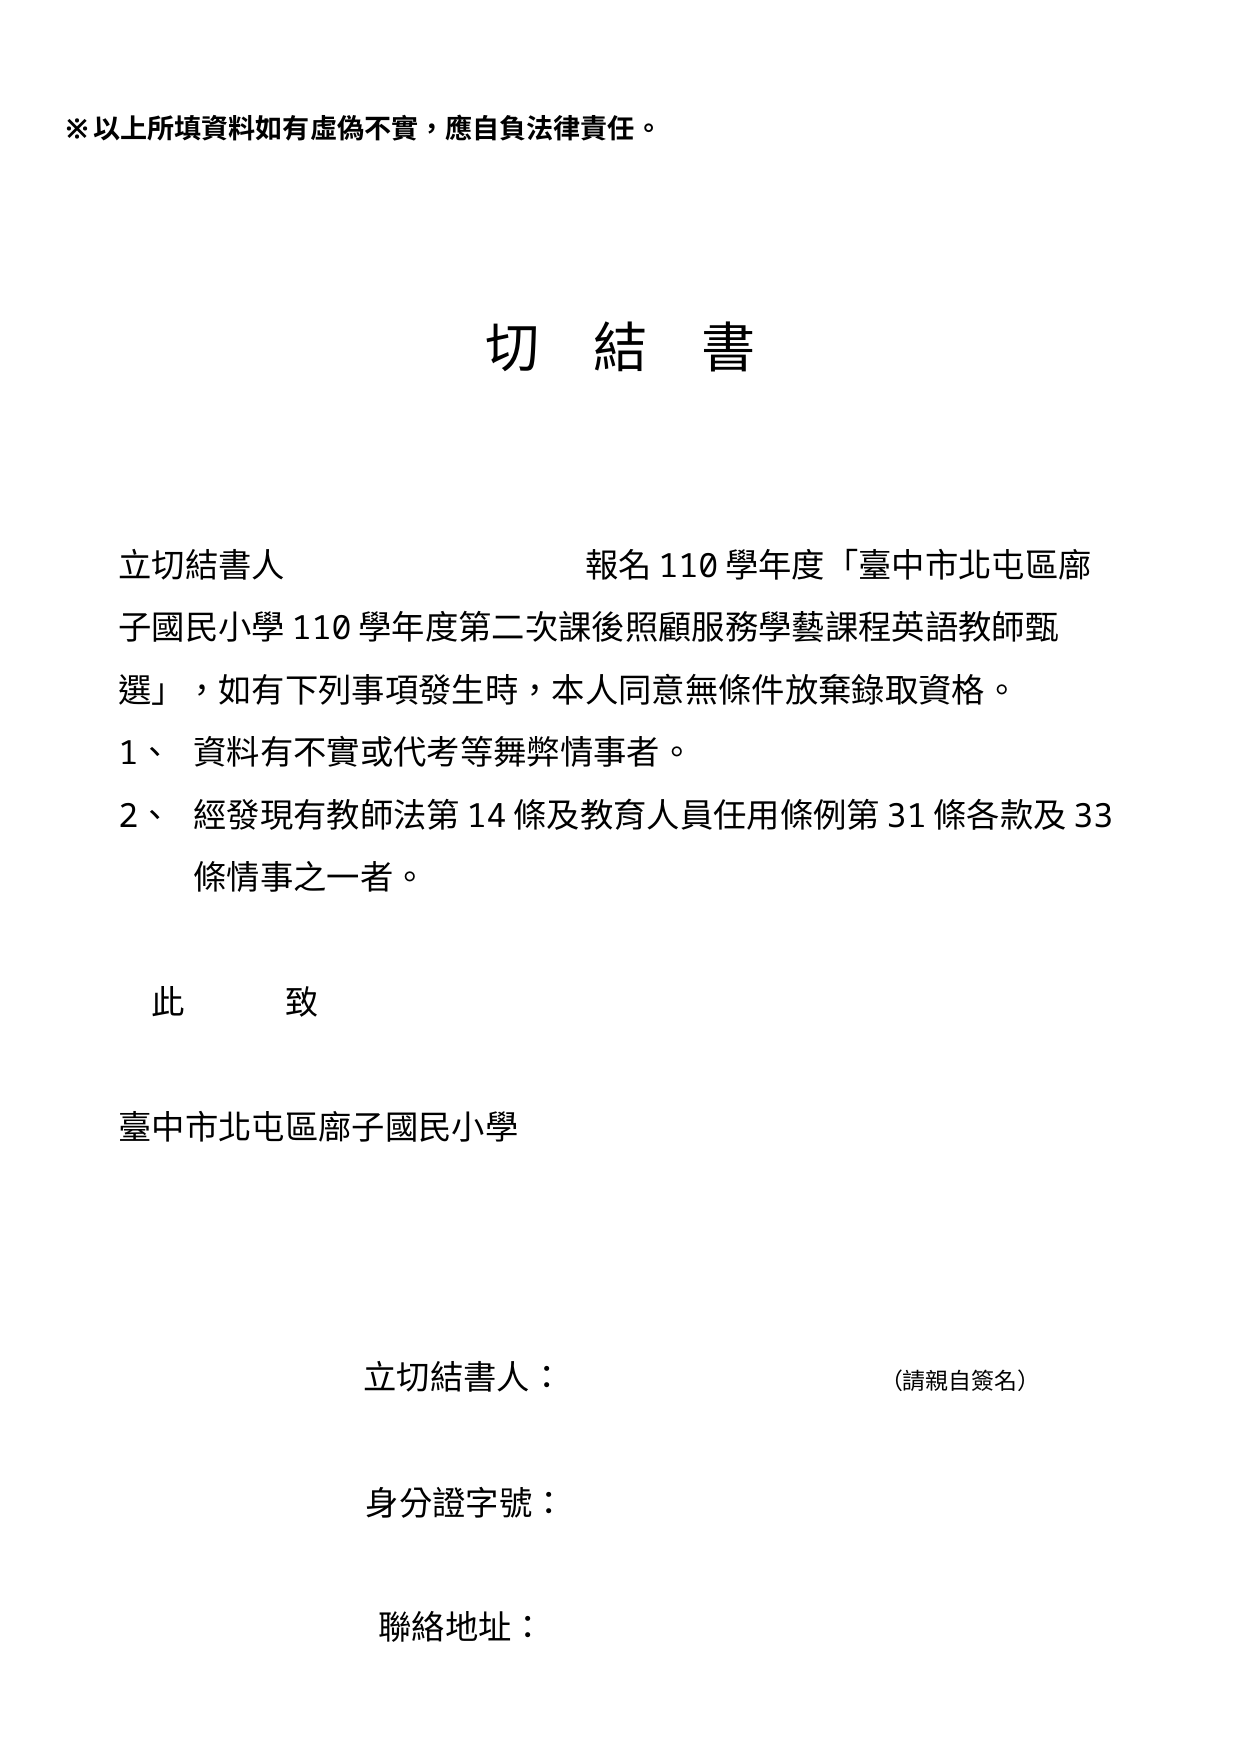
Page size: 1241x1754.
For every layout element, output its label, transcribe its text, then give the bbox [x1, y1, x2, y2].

text ※以上所填資料如有虛偽不實，應自負法律責任。 [44, 84, 1122, 146]
list 經發現有教師法第14條及教育人員任用條例第31條各款及33條情事之一者。 [118, 771, 1122, 896]
text 身分證字號： [118, 1459, 1122, 1521]
list 資料有不實或代考等舞弊情事者。 [118, 709, 1122, 771]
text 切 結 書 [118, 271, 1122, 396]
text 立切結書人 報名110學年度「臺中市北屯區廍子國民小學110學年度第二次課後照顧服務學藝課程英語教師甄選」，如有下列事項發生時，本人同意無條件放棄錄取資格。 [118, 521, 1122, 709]
text 立切結書人： （請親自簽名） [118, 1334, 1122, 1396]
text 此 致 [118, 959, 1122, 1021]
text 聯絡地址： [118, 1584, 1122, 1646]
text 臺中市北屯區廍子國民小學 [118, 1084, 1122, 1146]
